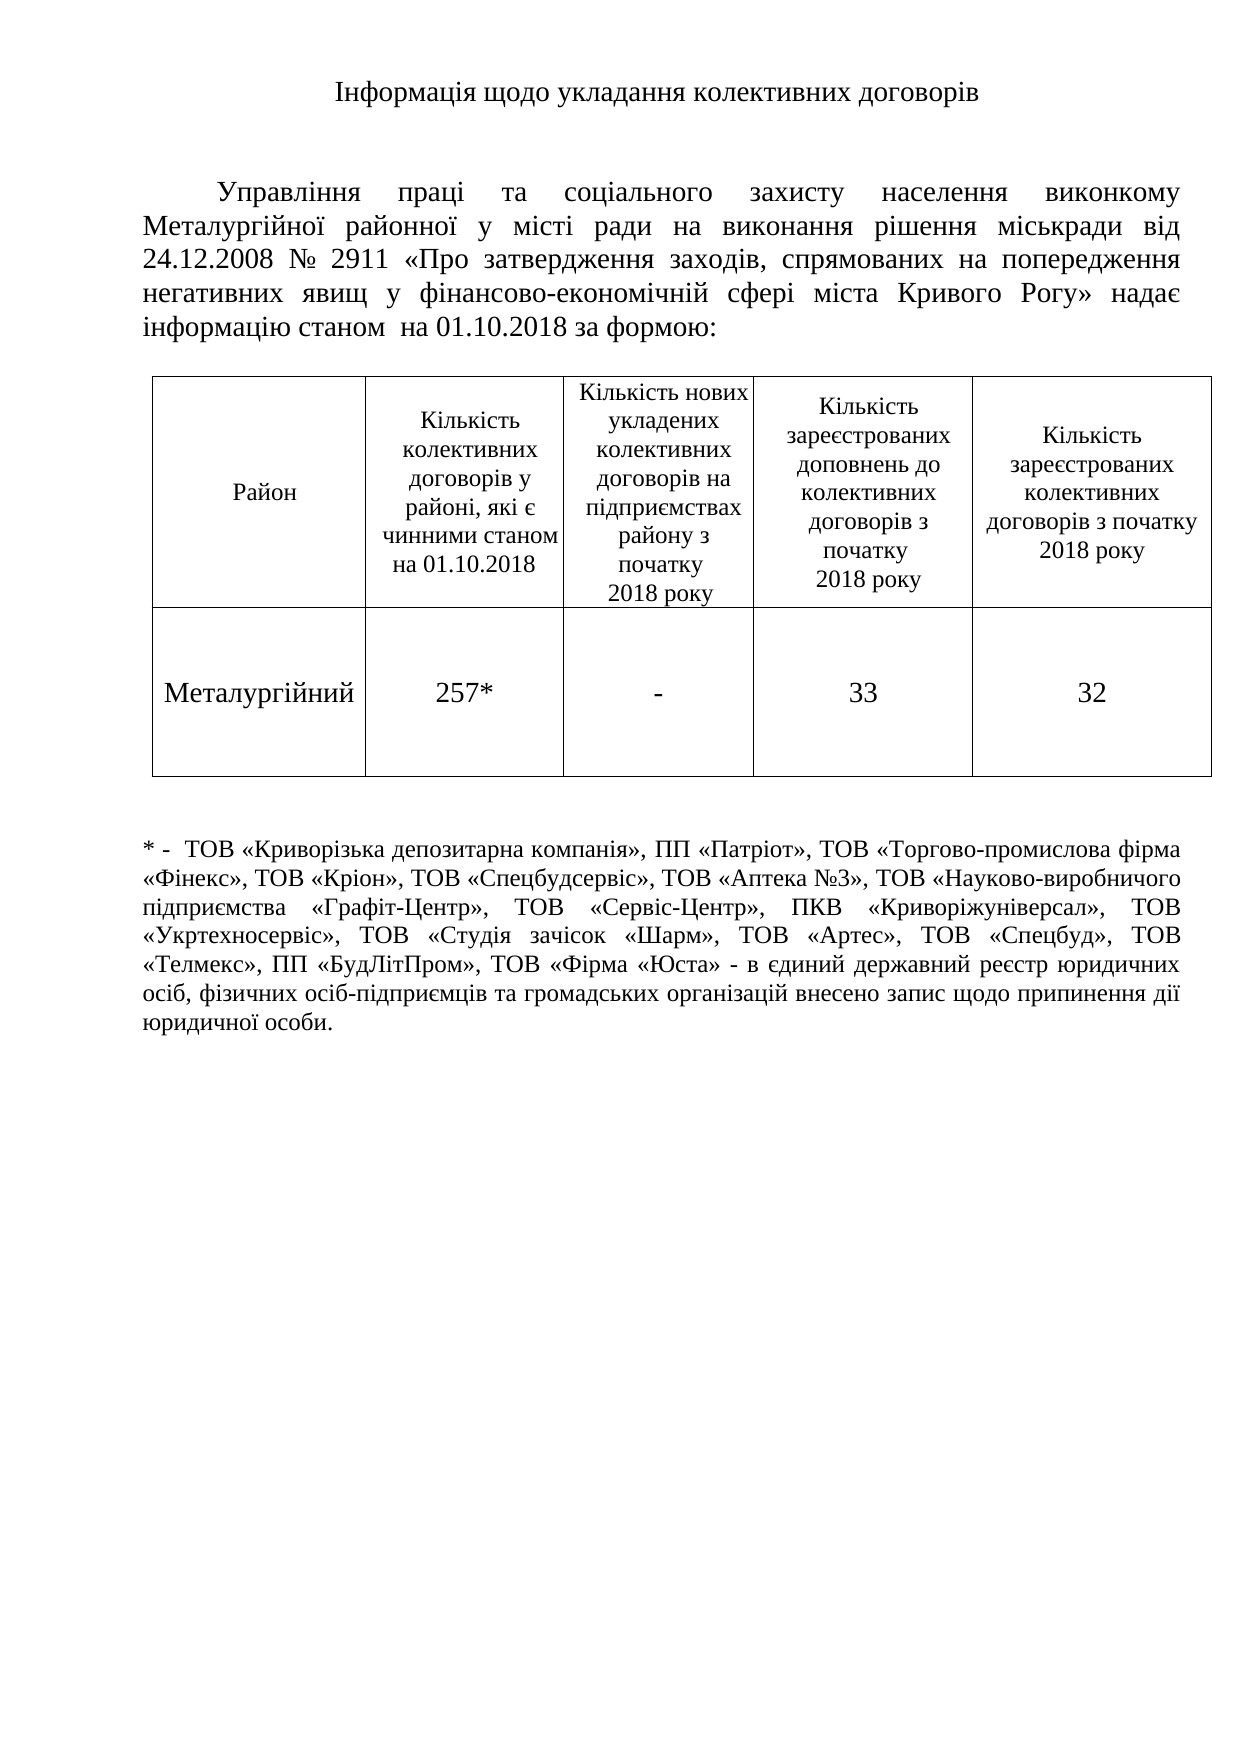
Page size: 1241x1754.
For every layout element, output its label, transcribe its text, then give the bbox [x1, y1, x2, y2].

table_cell 32 [973, 608, 1211, 776]
table_header Кількість зареєстрованих доповнень до колективних договорів з початку 2018 року [754, 377, 972, 607]
text Інформація щодо укладання колективних договорів [59, 74, 1181, 107]
table_header Кількість нових укладених колективних договорів на підприємствах району з початку 2018 року [564, 377, 753, 607]
text Управління праці та соціального захисту населення виконкому Металургійної районної у місті ради на виконання рішення міськради від 24.12.2008 № 2911 «Про затвердження заходів, спрямованих на попередження негативних явищ у фінансово-економічній сфері міста Кривого Рогу» надає інформацію станом на 01.10.2018 за формою: [142, 174, 1181, 342]
table_header Кількість зареєстрованих колективних договорів з початку 2018 року [973, 377, 1211, 607]
table_header Район [153, 377, 365, 607]
table_header Кількість колективних договорів у районі, які є чинними станом на 01.10.2018 [366, 377, 563, 607]
table_cell 257* [366, 608, 563, 776]
text * - ТОВ «Криворізька депозитарна компанія», ПП «Патріот», ТОВ «Торгово-промислова фірма «Фінекс», ТОВ «Кріон», ТОВ «Спецбудсервіс», ТОВ «Аптека №3», ТОВ «Науково-виробничого підприємства «Графіт-Центр», ТОВ «Сервіс-Центр», ПКВ «Криворіжуніверсал», ТОВ «Укртехносервіс», ТОВ «Студія зачісок «Шарм», ТОВ «Артес», ТОВ «Спецбуд», ТОВ «Телмекс», ПП «БудЛітПром», ТОВ «Фірма «Юста» - в єдиний державний реєстр юридичних осіб, фізичних осіб-підприємців та громадських організацій внесено запис щодо припинення дії юридичної особи. [142, 834, 1181, 1035]
table_cell - [564, 608, 753, 776]
table_cell Металургійний [153, 608, 365, 776]
table_cell 33 [754, 608, 972, 776]
